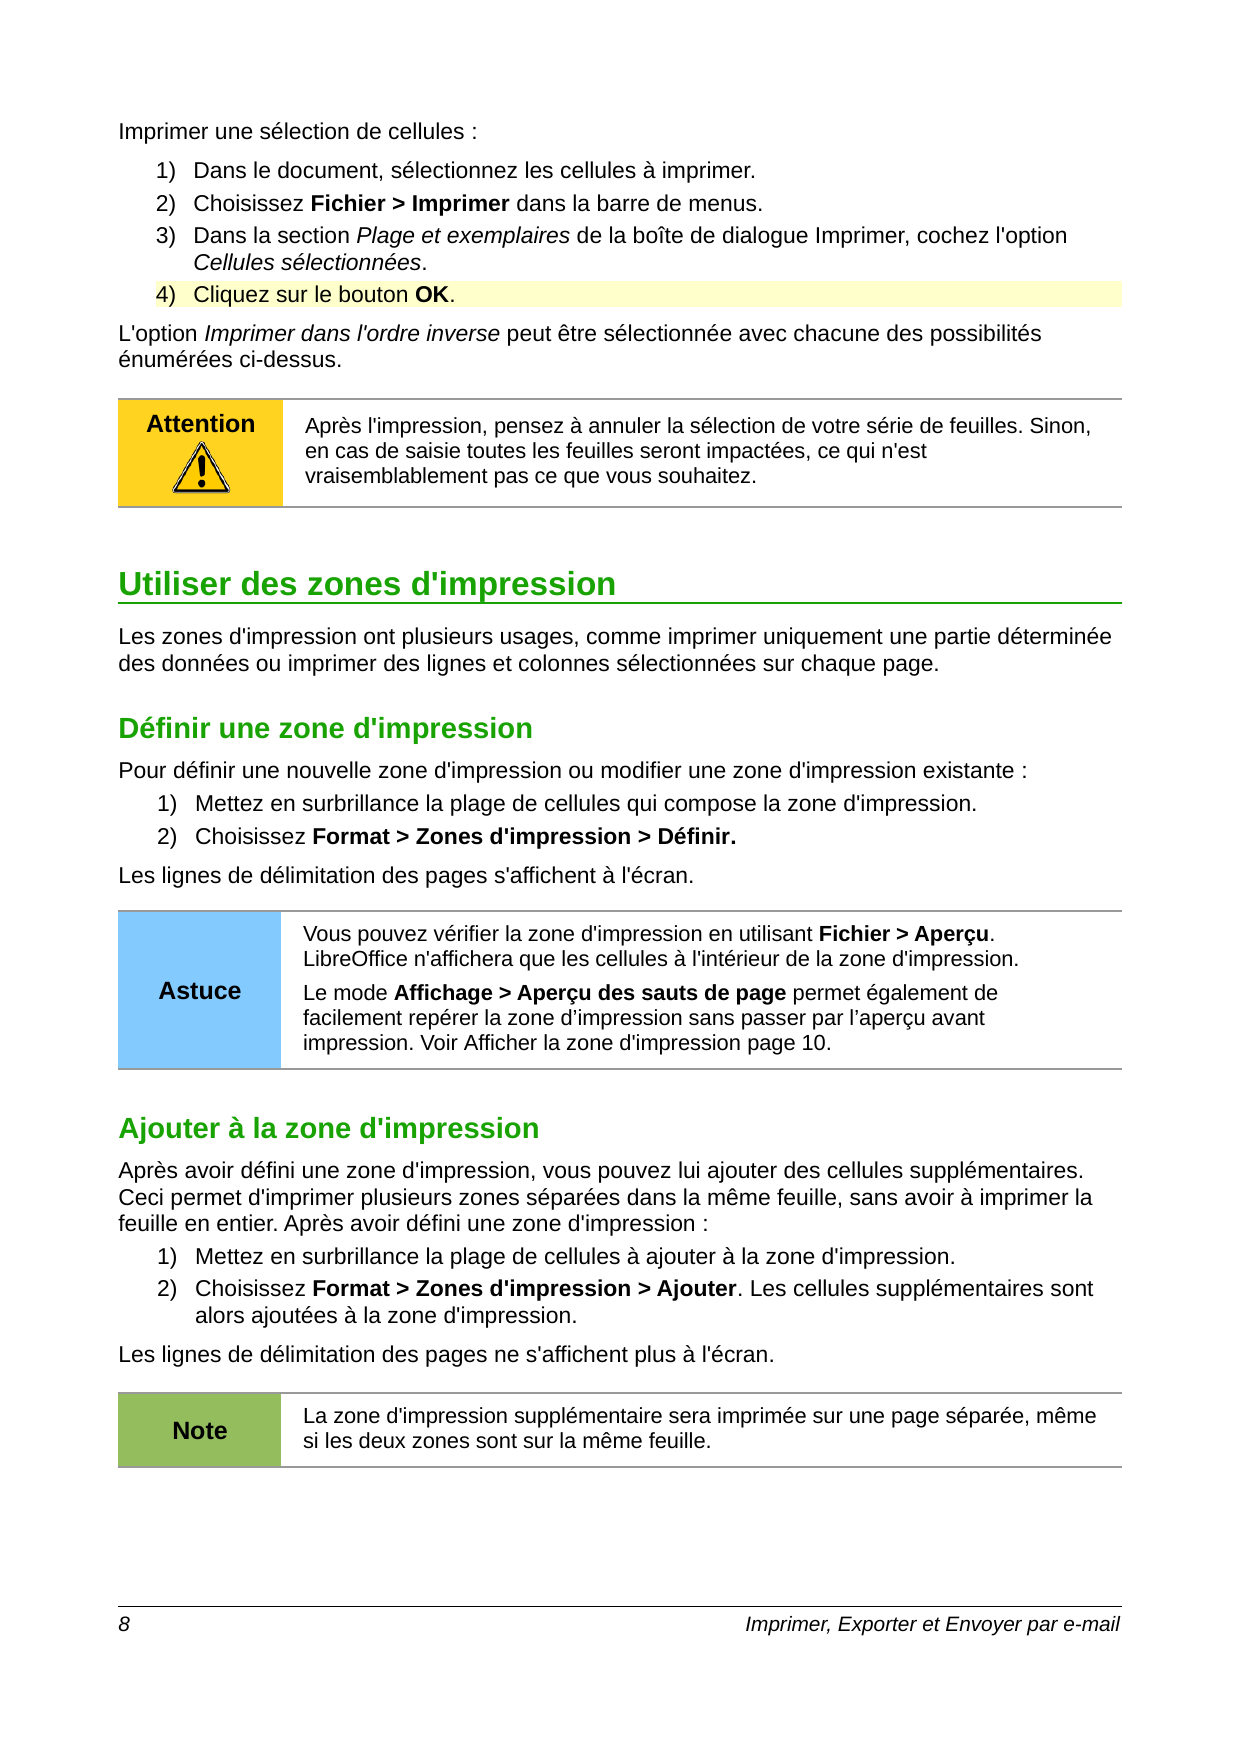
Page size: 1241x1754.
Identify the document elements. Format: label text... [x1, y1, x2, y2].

list Dans la section Plage et exemplaires de la boîte de dialogue Imprimer, cochez l'option Cellules sélectionnées. [156, 222, 1122, 275]
table_header Astuce [118, 912, 281, 1068]
list Choisissez Fichier > Imprimer dans la barre de menus. [156, 189, 1122, 216]
text Les lignes de délimitation des pages ne s'affichent plus à l'écran. [118, 1341, 1122, 1367]
subtitle Ajouter à la zone d'impression [118, 1111, 1122, 1145]
list Pour définir une nouvelle zone d'impression ou modifier une zone d'impression existante : [118, 757, 1122, 784]
table_header Après l'impression, pensez à annuler la sélection de votre série de feuilles. Sinon, en cas de saisie toutes les feuilles seront impactées, ce qui n'est vraisemblablement pas ce que vous souhaitez. [283, 400, 1122, 506]
list Cliquez sur le bouton OK. [156, 281, 1122, 307]
text L'option Imprimer dans l'ordre inverse peut être sélectionnée avec chacune des possibilités énumérées ci-dessus. [118, 320, 1122, 373]
list Mettez en surbrillance la plage de cellules à ajouter à la zone d'impression. [177, 1243, 1122, 1269]
picture [168, 437, 233, 497]
list Dans le document, sélectionnez les cellules à imprimer. [156, 157, 1122, 183]
subtitle Définir une zone d'impression [118, 712, 1122, 745]
list Après avoir défini une zone d'impression, vous pouvez lui ajouter des cellules supplémentaires. Ceci permet d'imprimer plusieurs zones séparées dans la même feuille, sans avoir à imprimer la feuille en entier. Après avoir défini une zone d'impression : [118, 1157, 1122, 1236]
table_header Note [118, 1394, 281, 1466]
list Mettez en surbrillance la plage de cellules qui compose la zone d'impression. [177, 790, 1122, 817]
subtitle Utiliser des zones d'impression [118, 564, 1122, 602]
table_header Vous pouvez vérifier la zone d'impression en utilisant Fichier > Aperçu. LibreOffice n'affichera que les cellules à l'intérieur de la zone d'impression. Le mode Affichage > Aperçu des sauts de page permet également de facilement repérer la zone d’impression sans passer par l’aperçu avant impression. Voir Afficher la zone d'impression page 10. [281, 912, 1122, 1068]
text Les zones d'impression ont plusieurs usages, comme imprimer uniquement une partie déterminée des données ou imprimer des lignes et colonnes sélectionnées sur chaque page. [118, 623, 1122, 676]
text Imprimer une sélection de cellules : [118, 118, 1122, 144]
text Les lignes de délimitation des pages s'affichent à l'écran. [118, 862, 1122, 888]
table_header La zone d'impression supplémentaire sera imprimée sur une page séparée, même si les deux zones sont sur la même feuille. [281, 1394, 1122, 1466]
table_header Attention [118, 400, 283, 506]
list Choisissez Format > Zones d'impression > Définir. [177, 823, 1122, 849]
list Choisissez Format > Zones d'impression > Ajouter. Les cellules supplémentaires sont alors ajoutées à la zone d'impression. [177, 1275, 1122, 1328]
